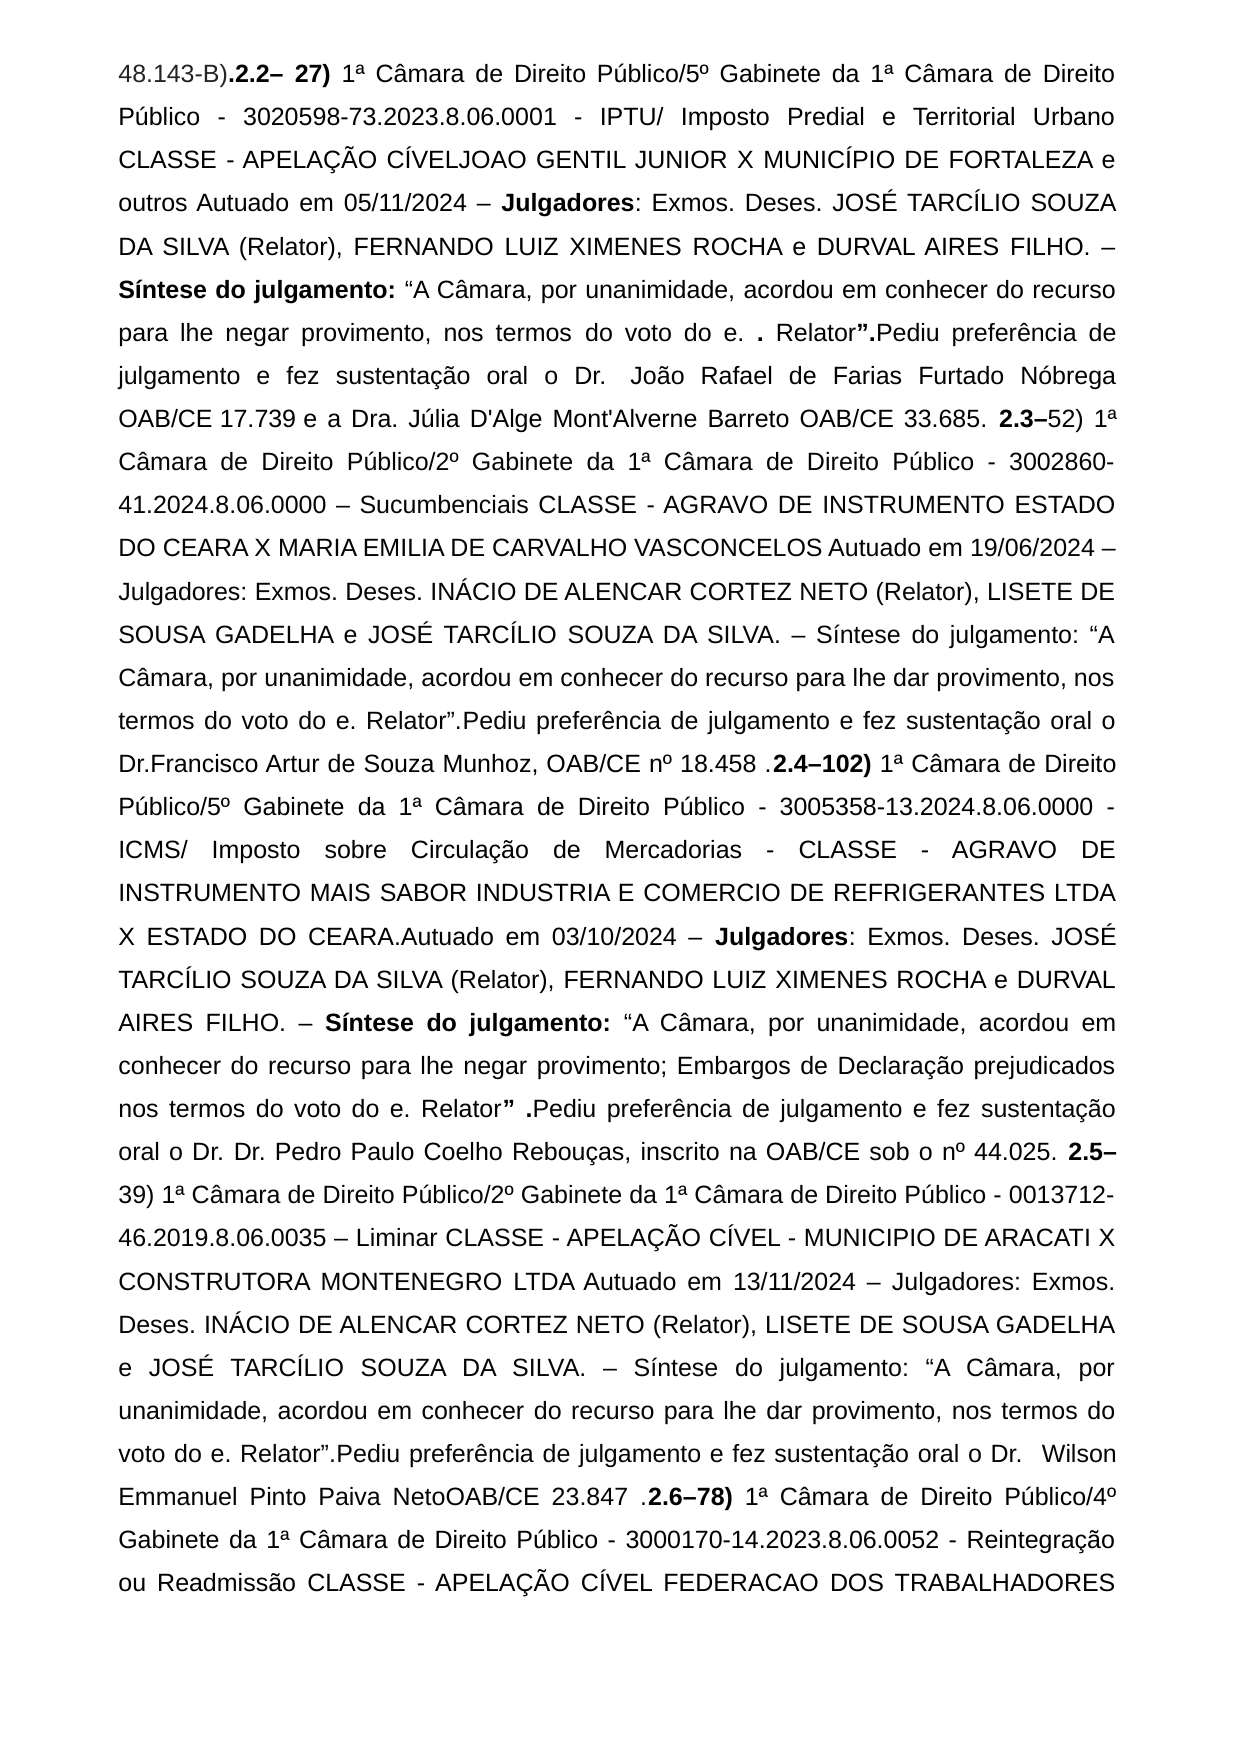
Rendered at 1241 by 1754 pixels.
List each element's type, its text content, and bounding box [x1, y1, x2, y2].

text 48.143-B).2.2– 27) 1ª Câmara de Direito Público/5º Gabinete da 1ª Câmara de Direito Público - 3020598-73.2023.8.06.0001 - IPTU/ Imposto Predial e Territorial Urbano CLASSE - APELAÇÃO CÍVELJOAO GENTIL JUNIOR X MUNICÍPIO DE FORTALEZA e outros Autuado em 05/11/2024 – Julgadores: Exmos. Deses. JOSÉ TARCÍLIO SOUZA DA SILVA (Relator), FERNANDO LUIZ XIMENES ROCHA e DURVAL AIRES FILHO. – Síntese do julgamento: “A Câmara, por unanimidade, acordou em conhecer do recurso para lhe negar provimento, nos termos do voto do e. . Relator”.Pediu preferência de julgamento e fez sustentação oral o Dr. João Rafael de Farias Furtado Nóbrega OAB/CE 17.739 e a Dra. Júlia D'Alge Mont'Alverne Barreto OAB/CE 33.685. 2.3–52) 1ª Câmara de Direito Público/2º Gabinete da 1ª Câmara de Direito Público - 3002860-41.2024.8.06.0000 – Sucumbenciais CLASSE - AGRAVO DE INSTRUMENTO ESTADO DO CEARA X MARIA EMILIA DE CARVALHO VASCONCELOS Autuado em 19/06/2024 – Julgadores: Exmos. Deses. INÁCIO DE ALENCAR CORTEZ NETO (Relator), LISETE DE SOUSA GADELHA e JOSÉ TARCÍLIO SOUZA DA SILVA. – Síntese do julgamento: “A Câmara, por unanimidade, acordou em conhecer do recurso para lhe dar provimento, nos termos do voto do e. Relator”.Pediu preferência de julgamento e fez sustentação oral o Dr.Francisco Artur de Souza Munhoz, OAB/CE nº 18.458 .2.4–102) 1ª Câmara de Direito Público/5º Gabinete da 1ª Câmara de Direito Público - 3005358-13.2024.8.06.0000 - ICMS/ Imposto sobre Circulação de Mercadorias - CLASSE - AGRAVO DE INSTRUMENTO MAIS SABOR INDUSTRIA E COMERCIO DE REFRIGERANTES LTDA X ESTADO DO CEARA.Autuado em 03/10/2024 – Julgadores: Exmos. Deses. JOSÉ TARCÍLIO SOUZA DA SILVA (Relator), FERNANDO LUIZ XIMENES ROCHA e DURVAL AIRES FILHO. – Síntese do julgamento: “A Câmara, por unanimidade, acordou em conhecer do recurso para lhe negar provimento; Embargos de Declaração prejudicados nos termos do voto do e. Relator” .Pediu preferência de julgamento e fez sustentação oral o Dr. Dr. Pedro Paulo Coelho Rebouças, inscrito na OAB/CE sob o nº 44.025. 2.5–39) 1ª Câmara de Direito Público/2º Gabinete da 1ª Câmara de Direito Público - 0013712-46.2019.8.06.0035 – Liminar CLASSE - APELAÇÃO CÍVEL - MUNICIPIO DE ARACATI X CONSTRUTORA MONTENEGRO LTDA Autuado em 13/11/2024 – Julgadores: Exmos. Deses. INÁCIO DE ALENCAR CORTEZ NETO (Relator), LISETE DE SOUSA GADELHA e JOSÉ TARCÍLIO SOUZA DA SILVA. – Síntese do julgamento: “A Câmara, por unanimidade, acordou em conhecer do recurso para lhe dar provimento, nos termos do voto do e. Relator”.Pediu preferência de julgamento e fez sustentação oral o Dr. Wilson Emmanuel Pinto Paiva NetoOAB/CE 23.847 .2.6–78) 1ª Câmara de Direito Público/4º Gabinete da 1ª Câmara de Direito Público - 3000170-14.2023.8.06.0052 - Reintegração ou Readmissão CLASSE - APELAÇÃO CÍVEL FEDERACAO DOS TRABALHADORES [118, 59, 1117, 1597]
